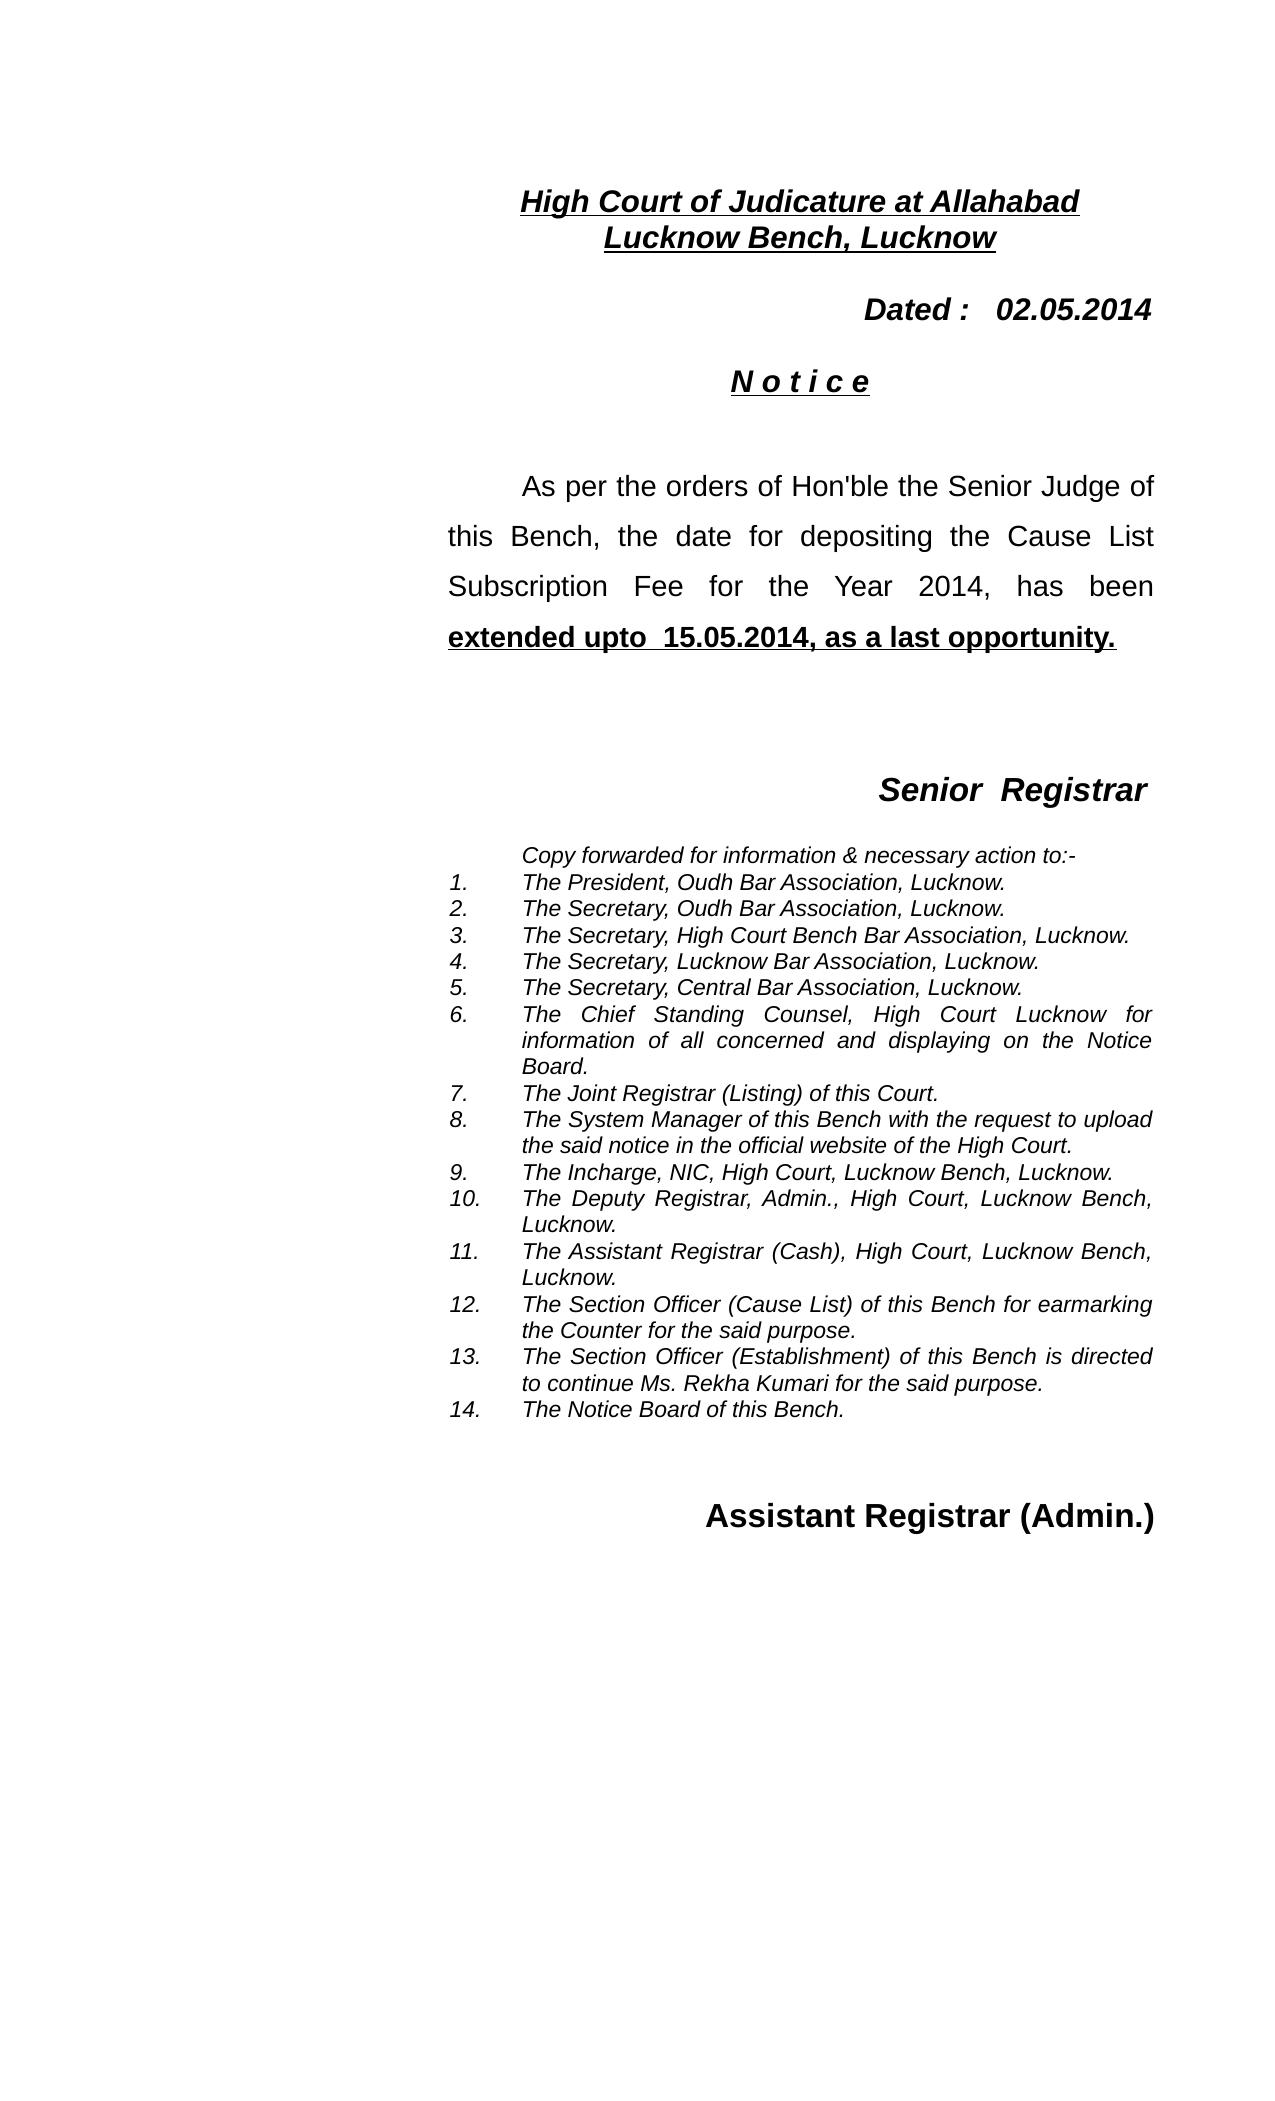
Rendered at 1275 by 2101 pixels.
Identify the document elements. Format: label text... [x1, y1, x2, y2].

list The President, Oudh Bar Association, Lucknow. [449, 869, 1155, 895]
text Copy forwarded for information & necessary action to:- [448, 842, 1155, 869]
list The Assistant Registrar (Cash), High Court, Lucknow Bench, Lucknow. [449, 1238, 1155, 1291]
text High Court of Judicature at Allahabad [448, 183, 1155, 219]
list The Section Officer (Establishment) of this Bench is directed to continue Ms. Rekha Kumari for the said purpose. [449, 1343, 1155, 1396]
list The Joint Registrar (Listing) of this Court. [449, 1080, 1155, 1106]
list The Secretary, High Court Bench Bar Association, Lucknow. [449, 922, 1155, 948]
list The Chief Standing Counsel, High Court Lucknow for information of all concerned and displaying on the Notice Board. [449, 1001, 1155, 1080]
list The Secretary, Oudh Bar Association, Lucknow. [449, 895, 1155, 922]
text As per the orders of Hon'ble the Senior Judge of this Bench, the date for depositing the Cause List Subscription Fee for the Year 2014, has been extended upto 15.05.2014, as a last opportunity. [448, 469, 1155, 653]
list The Deputy Registrar, Admin., High Court, Lucknow Bench, Lucknow. [449, 1185, 1155, 1238]
text N o t i c e [448, 363, 1155, 399]
list The Incharge, NIC, High Court, Lucknow Bench, Lucknow. [449, 1159, 1155, 1185]
list The Notice Board of this Bench. [449, 1396, 1155, 1422]
list The Secretary, Central Bar Association, Lucknow. [449, 974, 1155, 1001]
text Lucknow Bench, Lucknow [448, 219, 1155, 255]
list The Section Officer (Cause List) of this Bench for earmarking the Counter for the said purpose. [449, 1291, 1155, 1343]
text Dated : 02.05.2014 [448, 291, 1155, 327]
list The System Manager of this Bench with the request to upload the said notice in the official website of the High Court. [449, 1106, 1155, 1159]
list The Secretary, Lucknow Bar Association, Lucknow. [449, 948, 1155, 974]
text Senior Registrar [448, 771, 1155, 809]
text Assistant Registrar (Admin.) [448, 1497, 1155, 1535]
